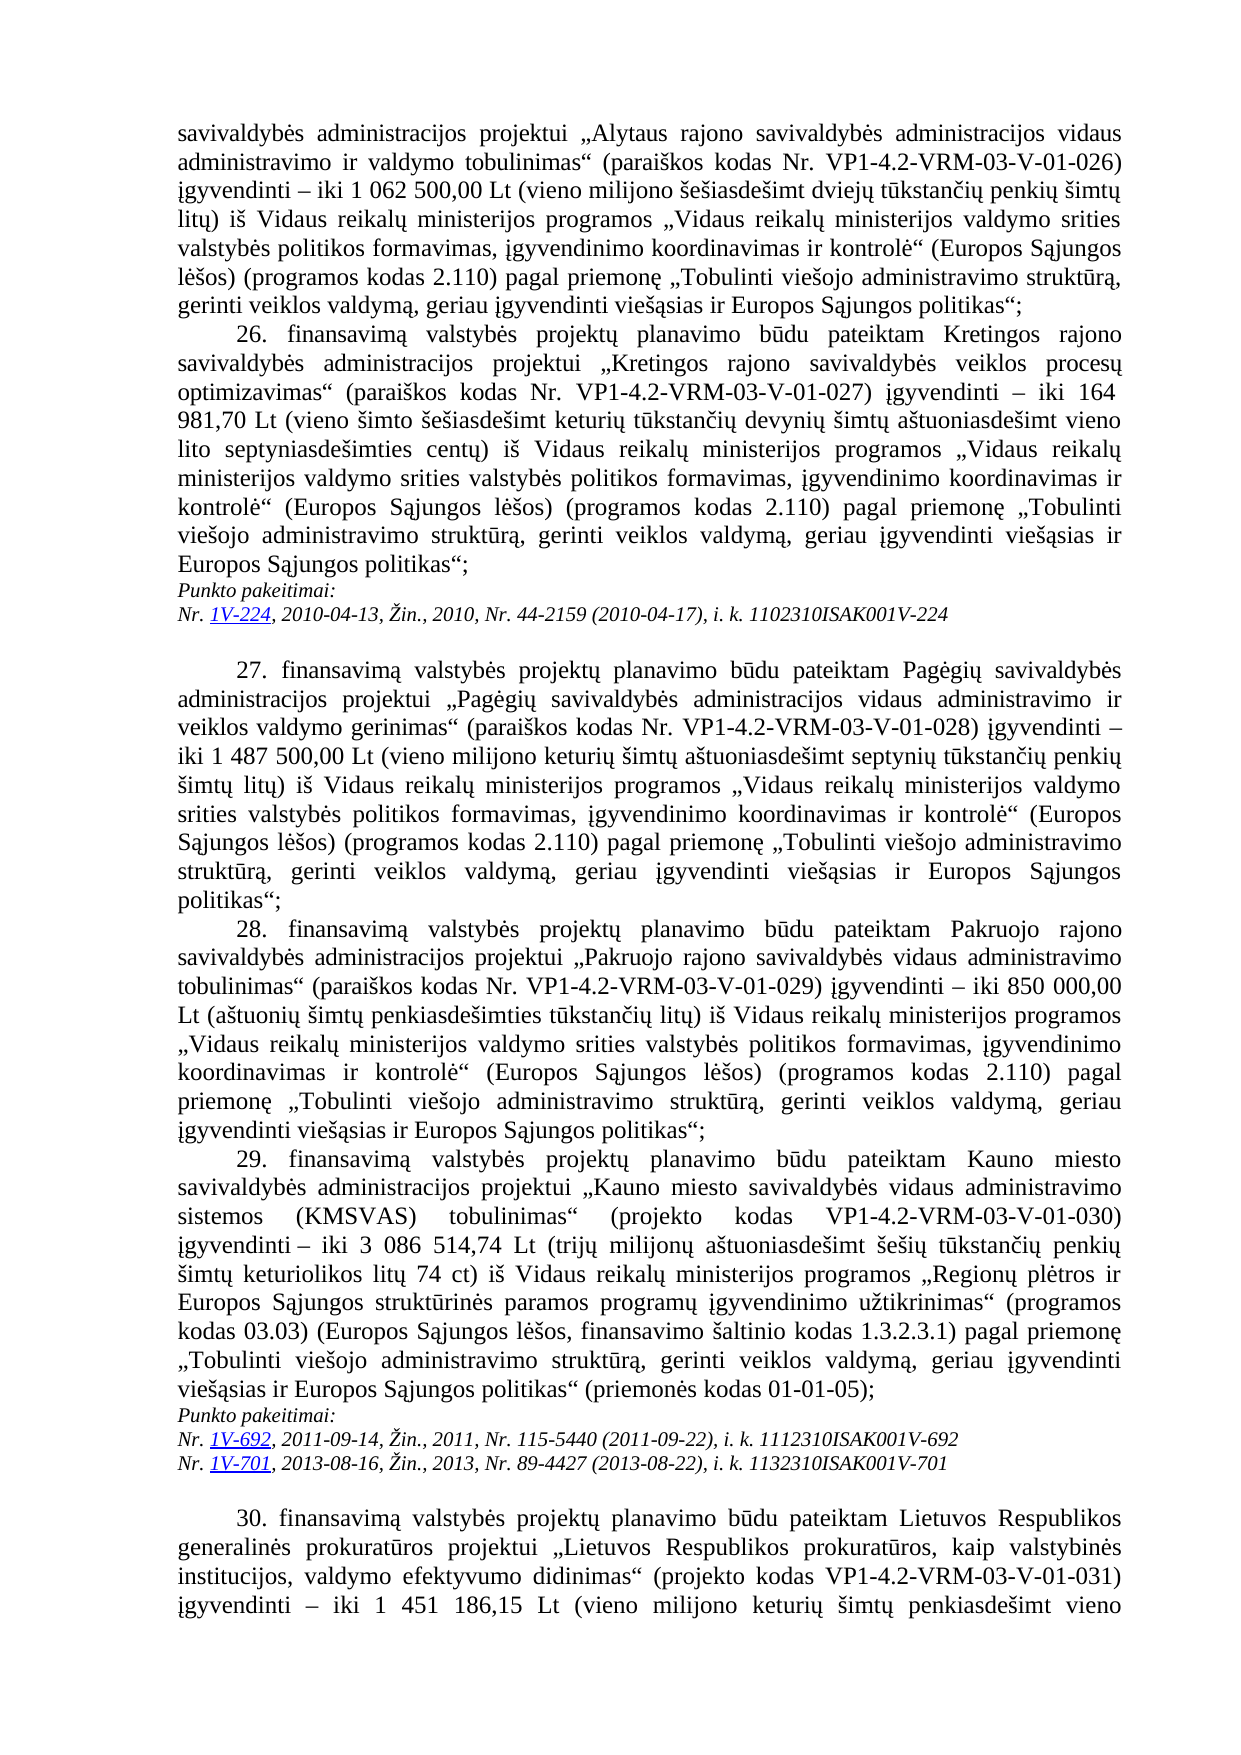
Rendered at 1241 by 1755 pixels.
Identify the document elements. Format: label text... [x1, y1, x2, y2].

text Punkto pakeitimai: [177, 1402, 1122, 1427]
text Nr. 1V-701, 2013-08-16, Žin., 2013, Nr. 89-4427 (2013-08-22), i. k. 1132310ISAK001V-701 [177, 1451, 1122, 1475]
text savivaldybės administracijos projektui „Alytaus rajono savivaldybės administracijos vidaus administravimo ir valdymo tobulinimas“ (paraiškos kodas Nr. VP1-4.2-VRM-03-V-01-026) įgyvendinti – iki 1 062 500,00 Lt (vieno milijono šešiasdešimt dviejų tūkstančių penkių šimtų litų) iš Vidaus reikalų ministerijos programos „Vidaus reikalų ministerijos valdymo srities valstybės politikos formavimas, įgyvendinimo koordinavimas ir kontrolė“ (Europos Sąjungos lėšos) (programos kodas 2.110) pagal priemonę „Tobulinti viešojo administravimo struktūrą, gerinti veiklos valdymą, geriau įgyvendinti viešąsias ir Europos Sąjungos politikas“; [177, 118, 1122, 319]
text 30. finansavimą valstybės projektų planavimo būdu pateiktam Lietuvos Respublikos generalinės prokuratūros projektui „Lietuvos Respublikos prokuratūros, kaip valstybinės institucijos, valdymo efektyvumo didinimas“ (projekto kodas VP1-4.2-VRM-03-V-01-031) įgyvendinti – iki 1 451 186,15 Lt (vieno milijono keturių šimtų penkiasdešimt vieno [177, 1503, 1122, 1618]
text Punkto pakeitimai: [177, 578, 1122, 602]
text 28. finansavimą valstybės projektų planavimo būdu pateiktam Pakruojo rajono savivaldybės administracijos projektui „Pakruojo rajono savivaldybės vidaus administravimo tobulinimas“ (paraiškos kodas Nr. VP1-4.2-VRM-03-V-01-029) įgyvendinti – iki 850 000,00 Lt (aštuonių šimtų penkiasdešimties tūkstančių litų) iš Vidaus reikalų ministerijos programos „Vidaus reikalų ministerijos valdymo srities valstybės politikos formavimas, įgyvendinimo koordinavimas ir kontrolė“ (Europos Sąjungos lėšos) (programos kodas 2.110) pagal priemonę „Tobulinti viešojo administravimo struktūrą, gerinti veiklos valdymą, geriau įgyvendinti viešąsias ir Europos Sąjungos politikas“; [177, 914, 1122, 1144]
text Nr. 1V-692, 2011-09-14, Žin., 2011, Nr. 115-5440 (2011-09-22), i. k. 1112310ISAK001V-692 [177, 1427, 1122, 1451]
text 26. finansavimą valstybės projektų planavimo būdu pateiktam Kretingos rajono savivaldybės administracijos projektui „Kretingos rajono savivaldybės veiklos procesų optimizavimas“ (paraiškos kodas Nr. VP1-4.2-VRM-03-V-01-027) įgyvendinti – iki 164 981,70 Lt (vieno šimto šešiasdešimt keturių tūkstančių devynių šimtų aštuoniasdešimt vieno lito septyniasdešimties centų) iš Vidaus reikalų ministerijos programos „Vidaus reikalų ministerijos valdymo srities valstybės politikos formavimas, įgyvendinimo koordinavimas ir kontrolė“ (Europos Sąjungos lėšos) (programos kodas 2.110) pagal priemonę „Tobulinti viešojo administravimo struktūrą, gerinti veiklos valdymą, geriau įgyvendinti viešąsias ir Europos Sąjungos politikas“; [177, 319, 1122, 578]
text 29. finansavimą valstybės projektų planavimo būdu pateiktam Kauno miesto savivaldybės administracijos projektui „Kauno miesto savivaldybės vidaus administravimo sistemos (KMSVAS) tobulinimas“ (projekto kodas VP1-4.2-VRM-03-V-01-030) įgyvendinti – iki 3 086 514,74 Lt (trijų milijonų aštuoniasdešimt šešių tūkstančių penkių šimtų keturiolikos litų 74 ct) iš Vidaus reikalų ministerijos programos „Regionų plėtros ir Europos Sąjungos struktūrinės paramos programų įgyvendinimo užtikrinimas“ (programos kodas 03.03) (Europos Sąjungos lėšos, finansavimo šaltinio kodas 1.3.2.3.1) pagal priemonę „Tobulinti viešojo administravimo struktūrą, gerinti veiklos valdymą, geriau įgyvendinti viešąsias ir Europos Sąjungos politikas“ (priemonės kodas 01-01-05); [177, 1144, 1122, 1402]
text 27. finansavimą valstybės projektų planavimo būdu pateiktam Pagėgių savivaldybės administracijos projektui „Pagėgių savivaldybės administracijos vidaus administravimo ir veiklos valdymo gerinimas“ (paraiškos kodas Nr. VP1-4.2-VRM-03-V-01-028) įgyvendinti – iki 1 487 500,00 Lt (vieno milijono keturių šimtų aštuoniasdešimt septynių tūkstančių penkių šimtų litų) iš Vidaus reikalų ministerijos programos „Vidaus reikalų ministerijos valdymo srities valstybės politikos formavimas, įgyvendinimo koordinavimas ir kontrolė“ (Europos Sąjungos lėšos) (programos kodas 2.110) pagal priemonę „Tobulinti viešojo administravimo struktūrą, gerinti veiklos valdymą, geriau įgyvendinti viešąsias ir Europos Sąjungos politikas“; [177, 655, 1122, 914]
text Nr. 1V-224, 2010-04-13, Žin., 2010, Nr. 44-2159 (2010-04-17), i. k. 1102310ISAK001V-224 [177, 602, 1122, 626]
